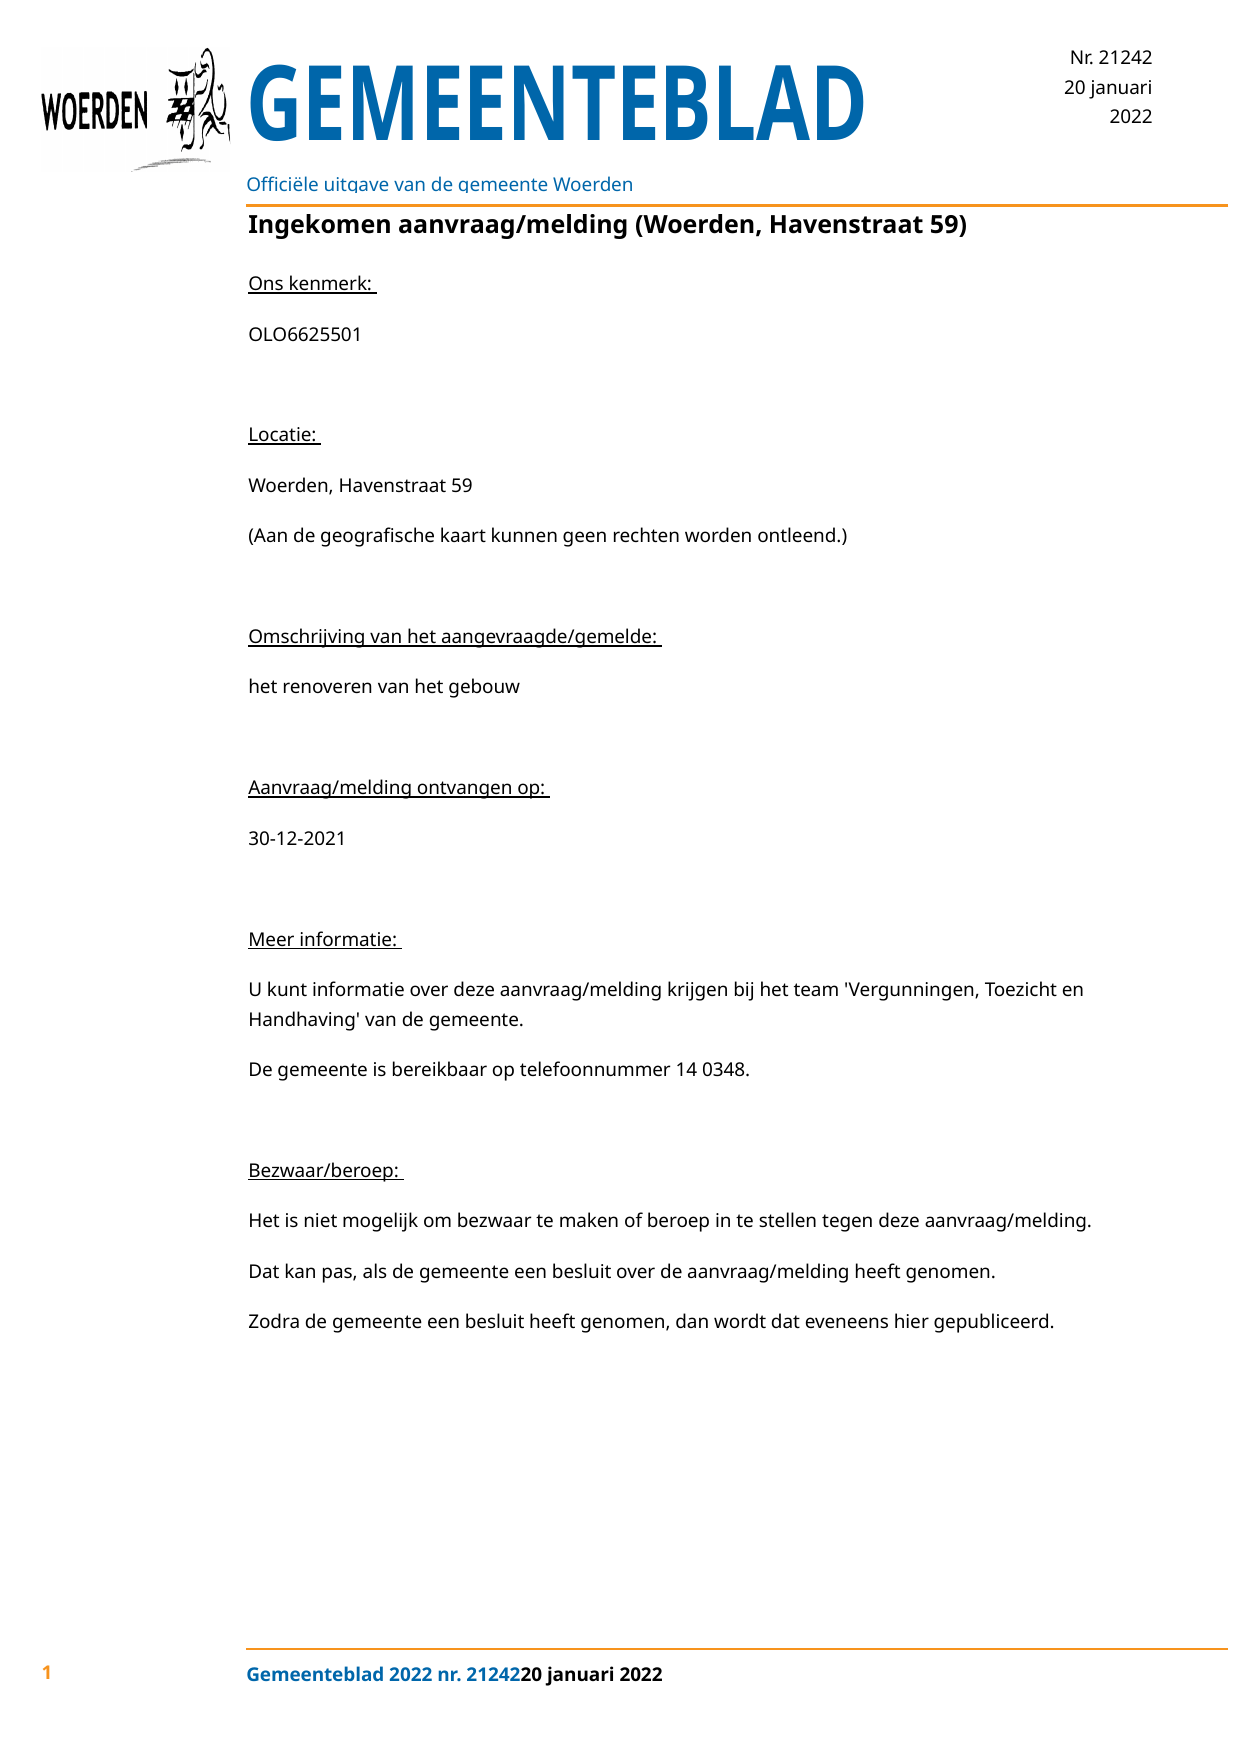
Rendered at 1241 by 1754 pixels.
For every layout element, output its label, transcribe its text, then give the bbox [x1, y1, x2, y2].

text Woerden, Havenstraat 59 [248, 472, 1152, 498]
text Het is niet mogelijk om bezwaar te maken of beroep in te stellen tegen deze aanvraag/melding. [248, 1207, 1152, 1233]
text het renoveren van het gebouw [248, 674, 1152, 699]
text Aanvraag/melding ontvangen op: [248, 774, 1152, 800]
text Bezwaar/beroep: [248, 1157, 1152, 1183]
text Zodra de gemeente een besluit heeft genomen, dan wordt dat eveneens hier gepubliceerd. [248, 1308, 1152, 1334]
text Omschrijving van het aangevraagde/gemelde: [248, 623, 1152, 649]
text 30-12-2021 [248, 825, 1152, 851]
text OLO6625501 [248, 321, 1152, 346]
text Meer informatie: [248, 926, 1152, 951]
text U kunt informatie over deze aanvraag/melding krijgen bij het team 'Vergunningen, Toezicht en Handhaving' van de gemeente. [248, 976, 1152, 1031]
picture [41, 47, 231, 172]
text (Aan de geografische kaart kunnen geen rechten worden ontleend.) [248, 522, 1152, 548]
text Dat kan pas, als de gemeente een besluit over de aanvraag/melding heeft genomen. [248, 1258, 1152, 1283]
text Ons kenmerk: [248, 270, 1152, 296]
text Locatie: [248, 422, 1152, 447]
text De gemeente is bereikbaar op telefoonnummer 14 0348. [248, 1056, 1152, 1082]
text Ingekomen aanvraag/melding (Woerden, Havenstraat 59) [248, 207, 1152, 241]
